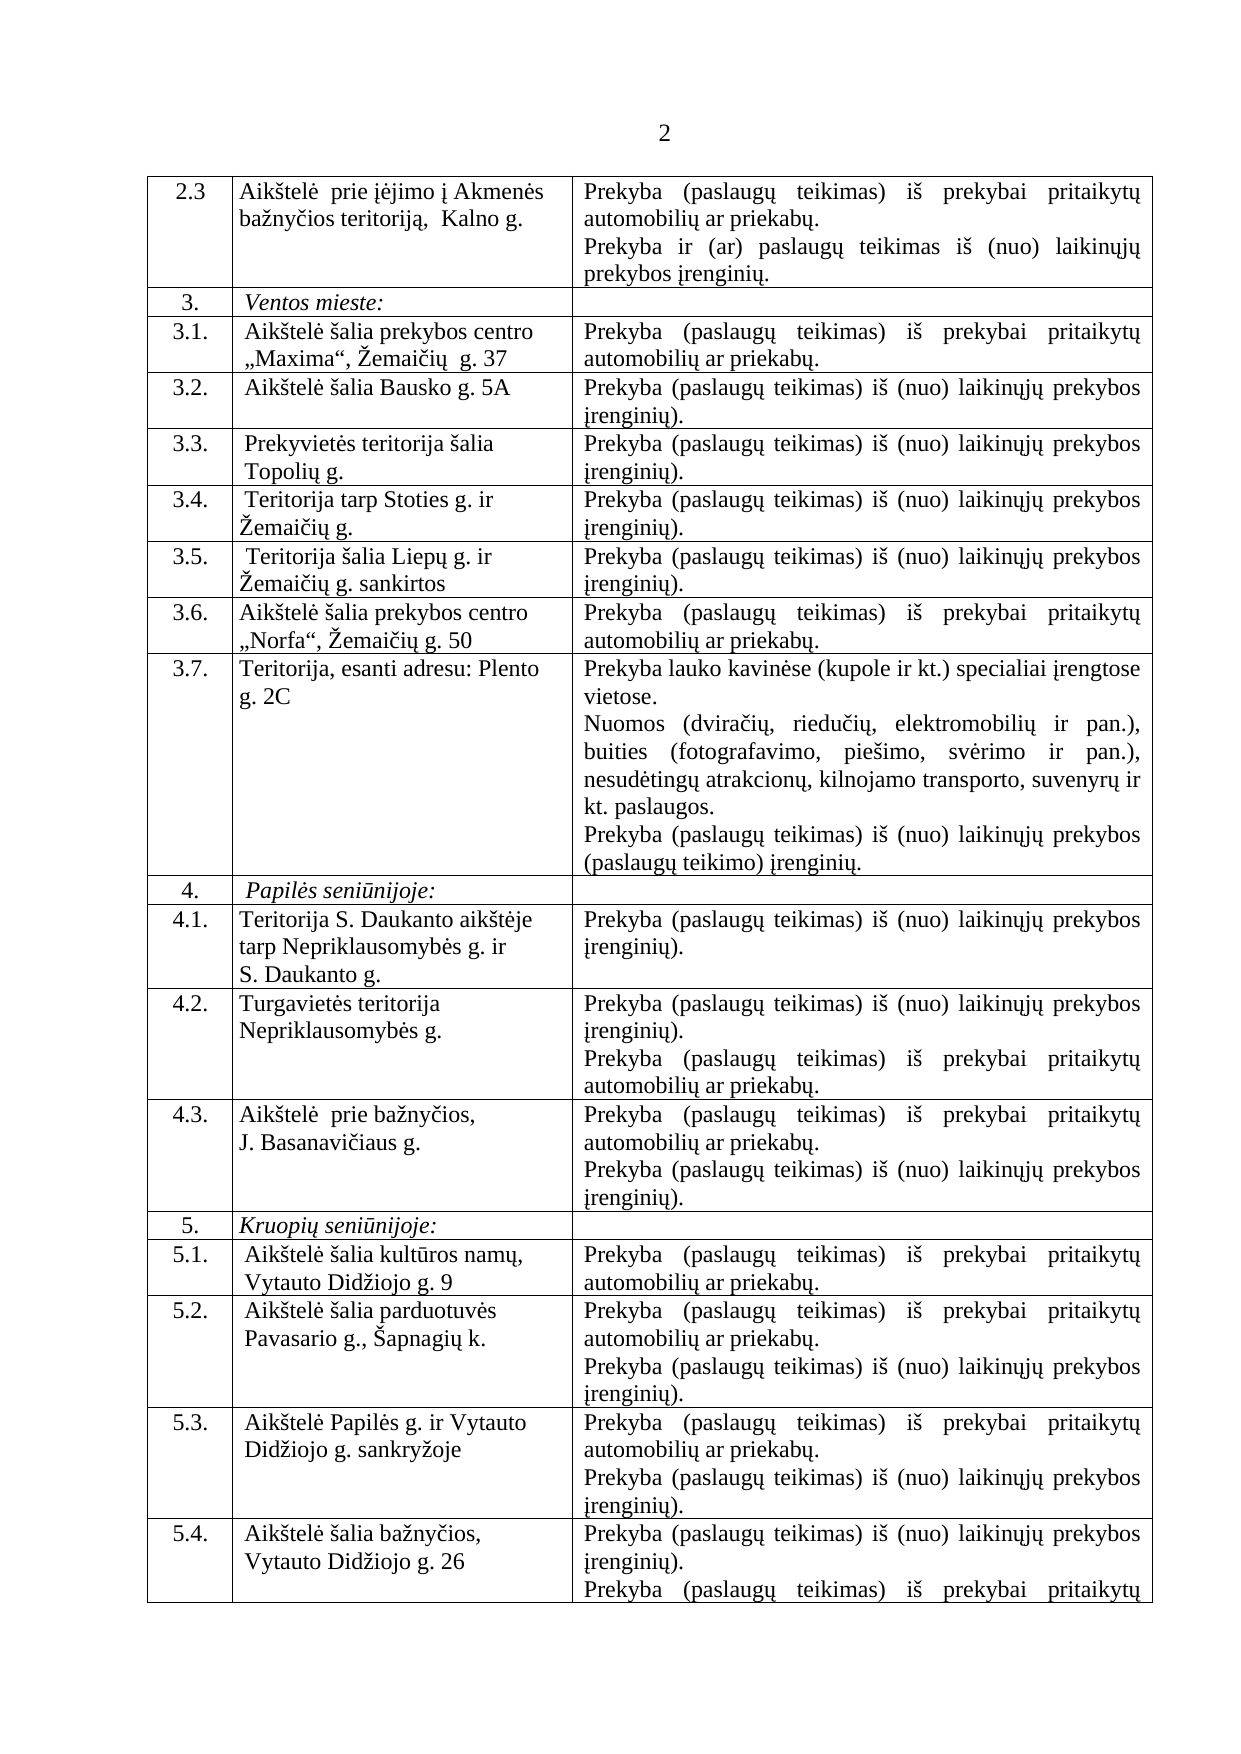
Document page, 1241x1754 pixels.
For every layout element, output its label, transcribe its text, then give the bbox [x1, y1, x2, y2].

table_cell Aikštelė šalia prekybos centro „Norfa“, Žemaičių g. 50 [233, 598, 572, 653]
table_cell Prekyba (paslaugų teikimas) iš (nuo) laikinųjų prekybos įrenginių). [573, 429, 1152, 484]
table_cell 3.4. [148, 486, 232, 541]
table_cell 3.2. [148, 373, 232, 428]
table_cell 3.6. [148, 598, 232, 653]
table_cell Prekyba (paslaugų teikimas) iš prekybai pritaikytų automobilių ar priekabų. Prekyba (paslaugų teikimas) iš (nuo) laikinųjų prekybos įrenginių). [573, 1100, 1152, 1211]
table_cell Teritorija šalia Liepų g. ir Žemaičių g. sankirtos [233, 542, 572, 597]
table_cell 5.2. [148, 1296, 232, 1407]
table_cell Prekyba (paslaugų teikimas) iš (nuo) laikinųjų prekybos įrenginių). [573, 542, 1152, 597]
table_cell 5.3. [148, 1408, 232, 1518]
table_cell [573, 876, 1152, 904]
table_cell Aikštelė šalia Bausko g. 5A [233, 373, 572, 428]
table_cell Prekyba (paslaugų teikimas) iš (nuo) laikinųjų prekybos įrenginių). [573, 905, 1152, 988]
table_cell 2.3 [148, 177, 232, 287]
table_cell Prekyba (paslaugų teikimas) iš (nuo) laikinųjų prekybos įrenginių). [573, 373, 1152, 428]
table_cell 5. [148, 1212, 232, 1239]
table_cell Prekyba (paslaugų teikimas) iš prekybai pritaikytų automobilių ar priekabų. [573, 598, 1152, 653]
table_cell 3. [148, 288, 232, 316]
table_cell 3.3. [148, 429, 232, 484]
table_cell Turgavietės teritorija Nepriklausomybės g. [233, 989, 572, 1099]
table_cell Prekyba lauko kavinėse (kupole ir kt.) specialiai įrengtose vietose. Nuomos (dviračių, riedučių, elektromobilių ir pan.), buities (fotografavimo, piešimo, svėrimo ir pan.), nesudėtingų atrakcionų, kilnojamo transporto, suvenyrų ir kt. paslaugos. Prekyba (paslaugų teikimas) iš (nuo) laikinųjų prekybos (paslaugų teikimo) įrenginių. [573, 654, 1152, 875]
table_cell 4.3. [148, 1100, 232, 1211]
table_cell Aikštelė šalia parduotuvės Pavasario g., Šapnagių k. [233, 1296, 572, 1407]
table_cell 3.5. [148, 542, 232, 597]
table_cell Prekyba (paslaugų teikimas) iš (nuo) laikinųjų prekybos įrenginių). Prekyba (paslaugų teikimas) iš prekybai pritaikytų [573, 1519, 1152, 1602]
table_cell 4.1. [148, 905, 232, 988]
table_cell Aikštelė Papilės g. ir Vytauto Didžiojo g. sankryžoje [233, 1408, 572, 1518]
table_cell Prekyba (paslaugų teikimas) iš prekybai pritaikytų automobilių ar priekabų. [573, 317, 1152, 372]
table_cell 3.7. [148, 654, 232, 875]
table_cell Prekyba (paslaugų teikimas) iš prekybai pritaikytų automobilių ar priekabų. [573, 1240, 1152, 1295]
table_cell Ventos mieste: [233, 288, 572, 316]
table_cell Teritorija tarp Stoties g. ir Žemaičių g. [233, 486, 572, 541]
table_cell Papilės seniūnijoje: [233, 876, 572, 904]
table_cell 4.2. [148, 989, 232, 1099]
table_cell Aikštelė šalia bažnyčios, Vytauto Didžiojo g. 26 [233, 1519, 572, 1602]
table_cell [573, 1212, 1152, 1239]
table_cell Prekyvietės teritorija šalia Topolių g. [233, 429, 572, 484]
table_cell Prekyba (paslaugų teikimas) iš prekybai pritaikytų automobilių ar priekabų. Prekyba ir (ar) paslaugų teikimas iš (nuo) laikinųjų prekybos įrenginių. [573, 177, 1152, 287]
table_cell Teritorija S. Daukanto aikštėje tarp Nepriklausomybės g. ir S. Daukanto g. [233, 905, 572, 988]
table_cell Prekyba (paslaugų teikimas) iš prekybai pritaikytų automobilių ar priekabų. Prekyba (paslaugų teikimas) iš (nuo) laikinųjų prekybos įrenginių). [573, 1296, 1152, 1407]
table_cell 5.1. [148, 1240, 232, 1295]
table_cell Aikštelė šalia prekybos centro „Maxima“, Žemaičių g. 37 [233, 317, 572, 372]
table_cell Prekyba (paslaugų teikimas) iš prekybai pritaikytų automobilių ar priekabų. Prekyba (paslaugų teikimas) iš (nuo) laikinųjų prekybos įrenginių). [573, 1408, 1152, 1518]
table_cell Aikštelė šalia kultūros namų, Vytauto Didžiojo g. 9 [233, 1240, 572, 1295]
table_cell Teritorija, esanti adresu: Plento g. 2C [233, 654, 572, 875]
table_cell Prekyba (paslaugų teikimas) iš (nuo) laikinųjų prekybos įrenginių). [573, 486, 1152, 541]
table_cell [573, 288, 1152, 316]
table_cell Aikštelė prie įėjimo į Akmenės bažnyčios teritoriją, Kalno g. [233, 177, 572, 287]
table_cell 3.1. [148, 317, 232, 372]
table_cell Prekyba (paslaugų teikimas) iš (nuo) laikinųjų prekybos įrenginių). Prekyba (paslaugų teikimas) iš prekybai pritaikytų automobilių ar priekabų. [573, 989, 1152, 1099]
table_cell 4. [148, 876, 232, 904]
table_cell 5.4. [148, 1519, 232, 1602]
table_cell Aikštelė prie bažnyčios, J. Basanavičiaus g. [233, 1100, 572, 1211]
table_cell Kruopių seniūnijoje: [233, 1212, 572, 1239]
